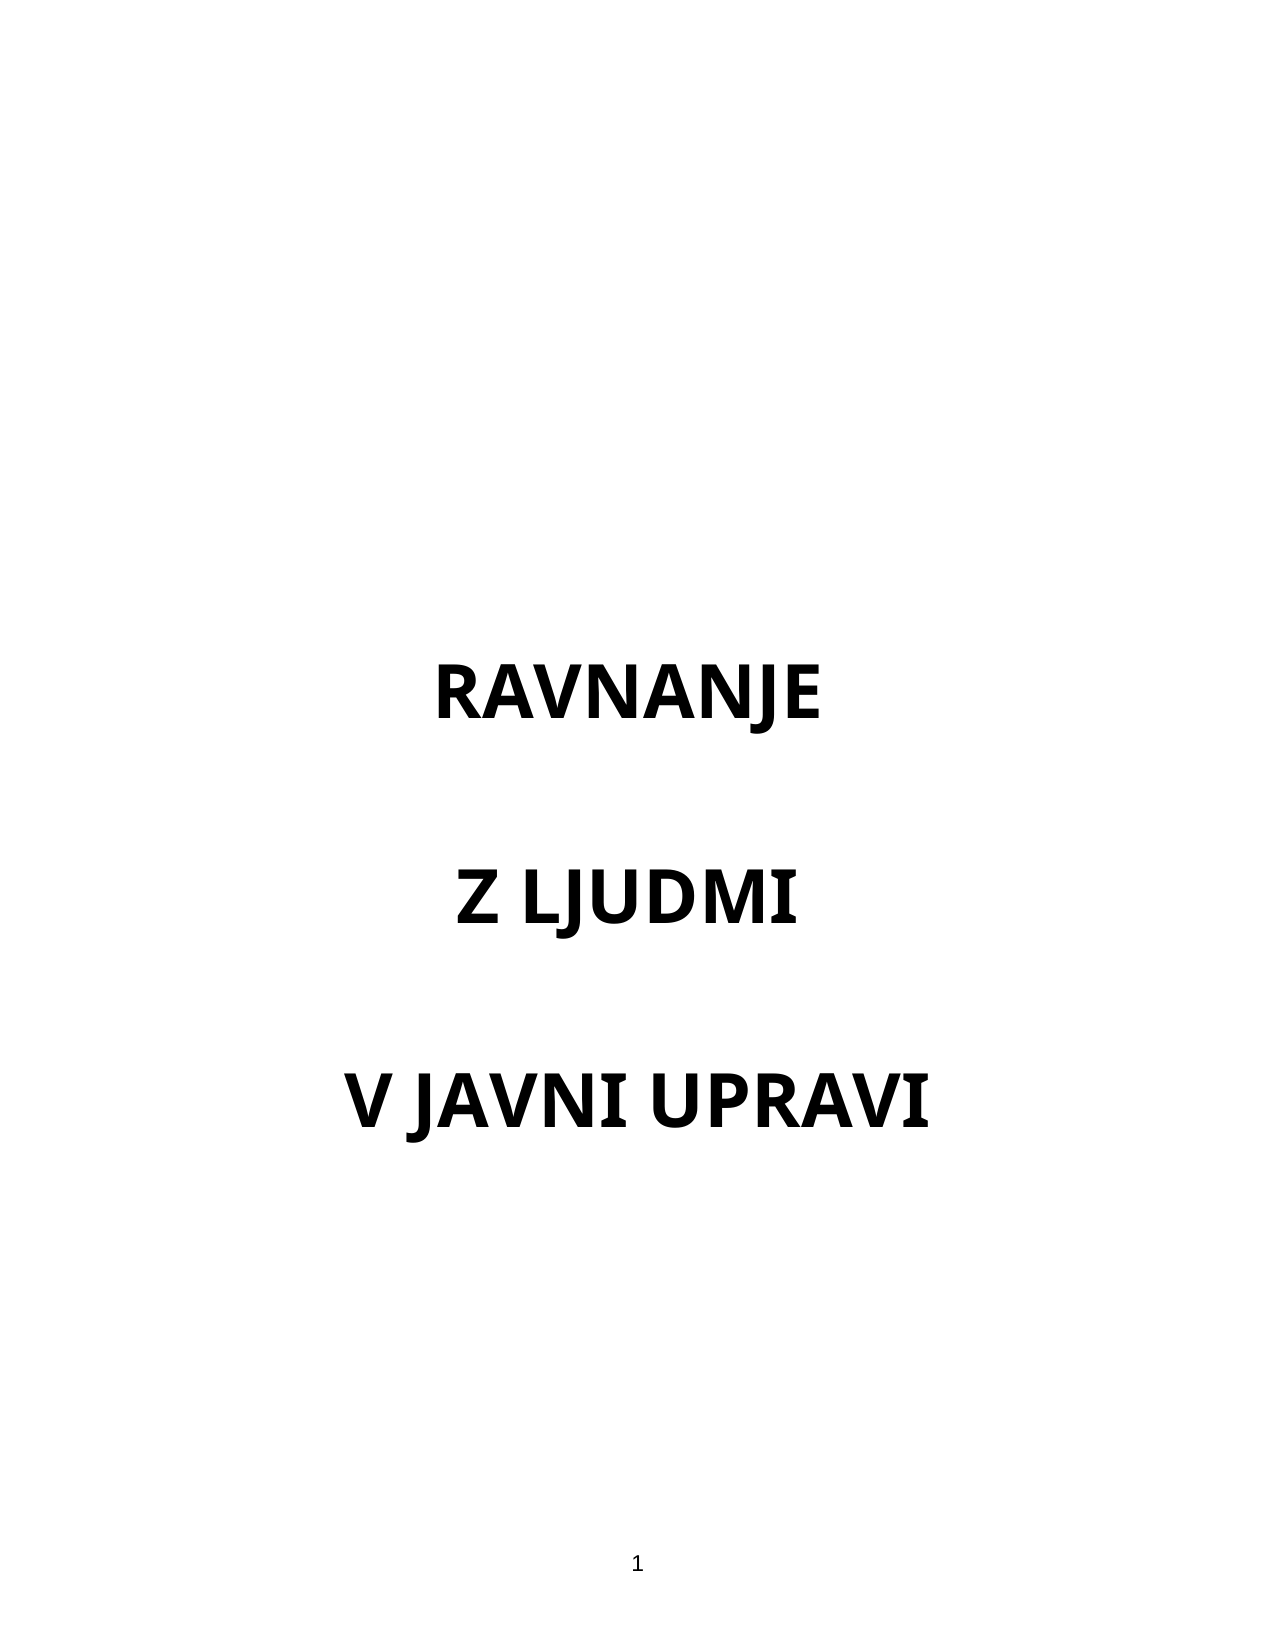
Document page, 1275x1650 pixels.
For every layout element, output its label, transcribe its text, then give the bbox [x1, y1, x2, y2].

text V JAVNI UPRAVI [187, 1047, 1088, 1150]
text RAVNANJE [187, 639, 1088, 741]
text Z LJUDMI [187, 843, 1088, 945]
